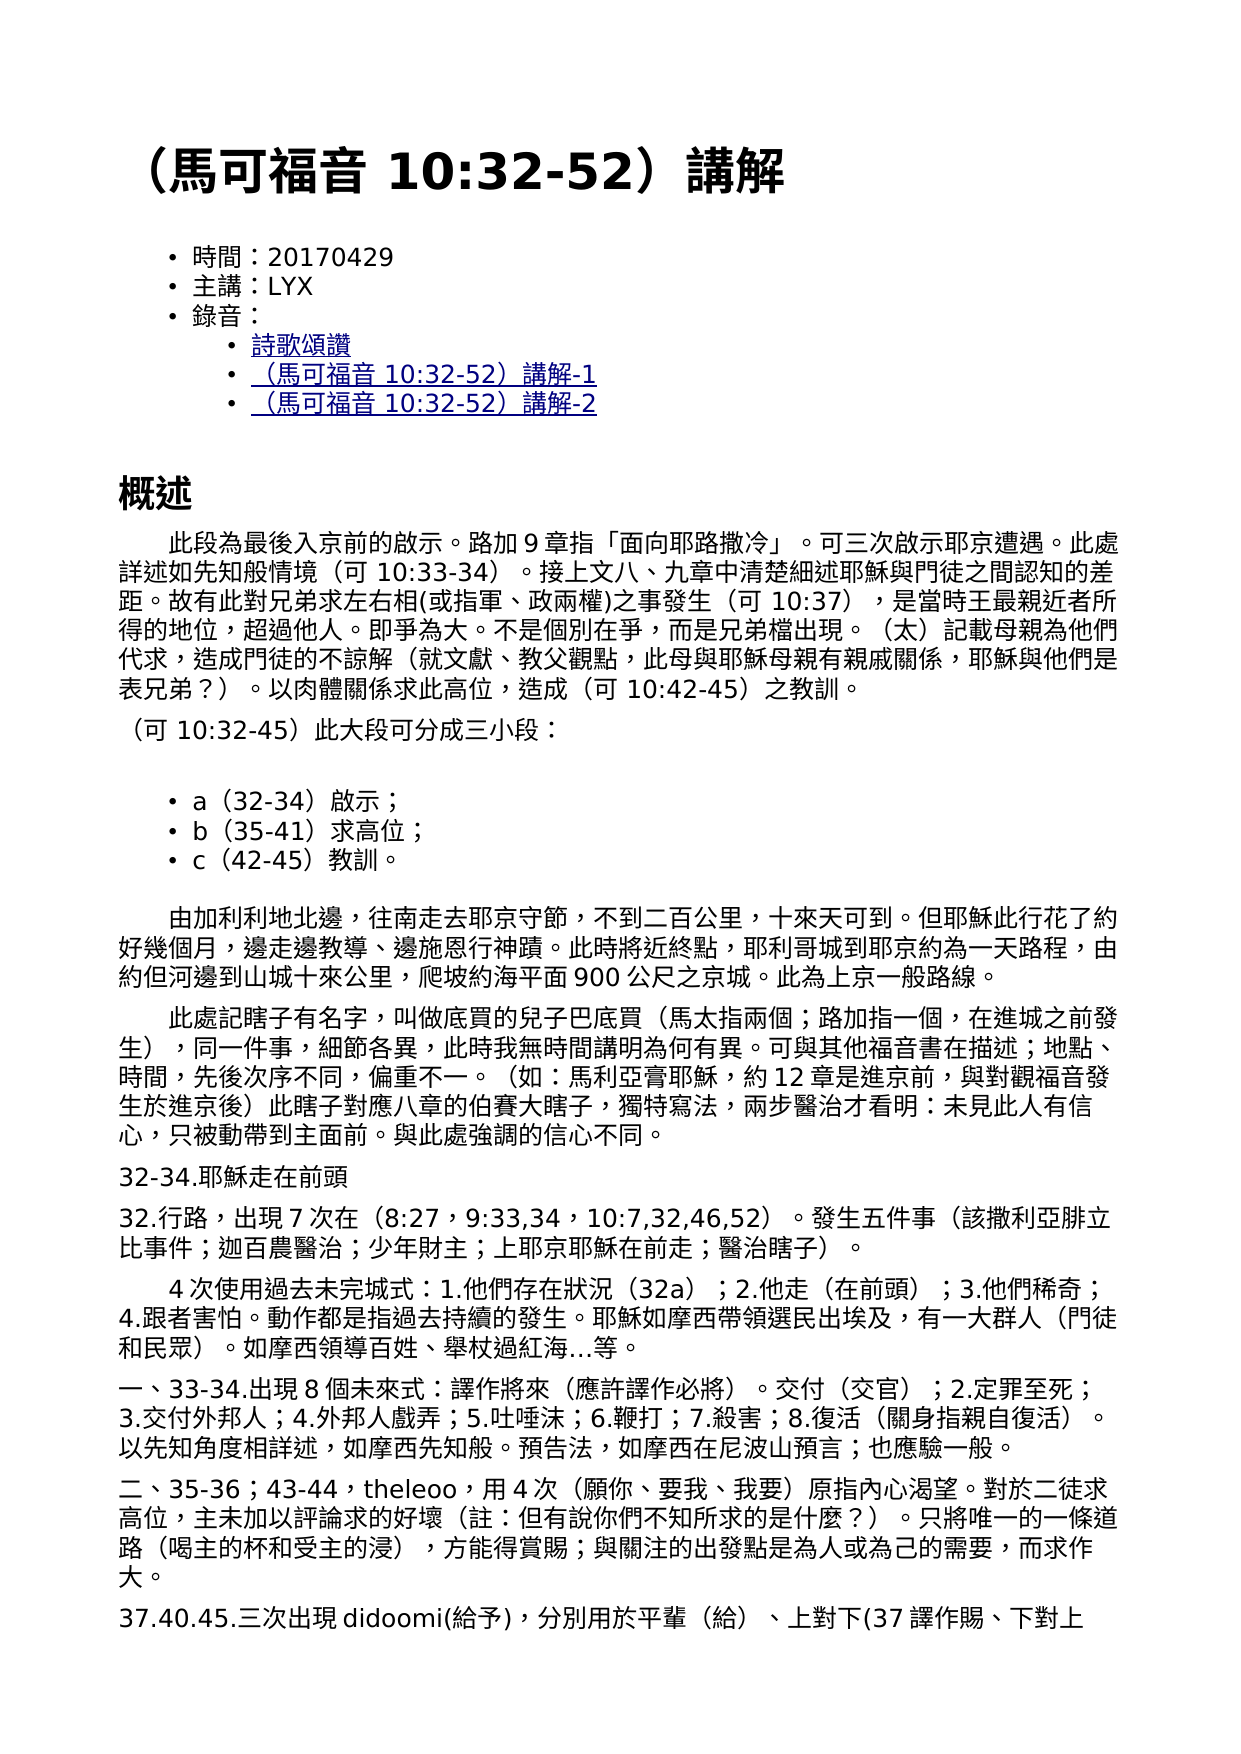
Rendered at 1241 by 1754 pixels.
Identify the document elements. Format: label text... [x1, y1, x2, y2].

list c（42-45）教訓。 [177, 846, 1122, 875]
list a（32-34）啟示； [177, 788, 1122, 817]
list b（35-41）求高位； [177, 817, 1122, 846]
text 一、33-34.出現8個未來式：譯作將來（應許譯作必將）。交付（交官）；2.定罪至死；3.交付外邦人；4.外邦人戲弄；5.吐唾沫；6.鞭打；7.殺害；8.復活（關身指親自復活）。以先知角度相詳述，如摩西先知般。預告法，如摩西在尼波山預言；也應驗一般。 [118, 1375, 1122, 1463]
subtitle 概述 [118, 473, 1122, 516]
subtitle （馬可福音 10:32-52）講解 [118, 143, 1122, 201]
list 時間：20170429 [177, 243, 1122, 272]
text （可 10:32-45）此大段可分成三小段： [118, 716, 1122, 746]
list 錄音： [177, 302, 1122, 331]
text 此段為最後入京前的啟示。路加9章指「面向耶路撒冷」。可三次啟示耶京遭遇。此處詳述如先知般情境（可 10:33-34）。接上文八、九章中清楚細述耶穌與門徒之間認知的差距。故有此對兄弟求左右相(或指軍、政兩權)之事發生（可 10:37），是當時王最親近者所得的地位，超過他人。即爭為大。不是個別在爭，而是兄弟檔出現。（太）記載母親為他們代求，造成門徒的不諒解（就文獻、教父觀點，此母與耶穌母親有親戚關係，耶穌與他們是表兄弟？）。以肉體關係求此高位，造成（可 10:42-45）之教訓。 [118, 529, 1122, 704]
list 詩歌頌讚 [236, 331, 1122, 360]
text 37.40.45.三次出現didoomi(給予)，分別用於平輩（給）、上對下(37譯作賜、下對上 [118, 1604, 1122, 1634]
text 32-34.耶穌走在前頭 [118, 1163, 1122, 1192]
text 由加利利地北邊，往南走去耶京守節，不到二百公里，十來天可到。但耶穌此行花了約好幾個月，邊走邊教導、邊施恩行神蹟。此時將近終點，耶利哥城到耶京約為一天路程，由約但河邊到山城十來公里，爬坡約海平面900公尺之京城。此為上京一般路線。 [118, 904, 1122, 992]
text 二、35-36；43-44，theleoo，用4次（願你、要我、我要）原指內心渴望。對於二徒求高位，主未加以評論求的好壞（註：但有說你們不知所求的是什麼？）。只將唯一的一條道路（喝主的杯和受主的浸），方能得賞賜；與關注的出發點是為人或為己的需要，而求作大。 [118, 1475, 1122, 1592]
text 32.行路，出現7次在（8:27，9:33,34，10:7,32,46,52）。發生五件事（該撒利亞腓立比事件；迦百農醫治；少年財主；上耶京耶穌在前走；醫治瞎子）。 [118, 1204, 1122, 1263]
text 此處記瞎子有名字，叫做底買的兒子巴底買（馬太指兩個；路加指一個，在進城之前發生），同一件事，細節各異，此時我無時間講明為何有異。可與其他福音書在描述；地點、時間，先後次序不同，偏重不一。（如：馬利亞膏耶穌，約12章是進京前，與對觀福音發生於進京後）此瞎子對應八章的伯賽大瞎子，獨特寫法，兩步醫治才看明：未見此人有信心，只被動帶到主面前。與此處強調的信心不同。 [118, 1004, 1122, 1150]
list （馬可福音 10:32-52）講解-1 [236, 360, 1122, 389]
list （馬可福音 10:32-52）講解-2 [236, 389, 1122, 418]
text 4次使用過去未完城式：1.他們存在狀況（32a）；2.他走（在前頭）；3.他們稀奇；4.跟者害怕。動作都是指過去持續的發生。耶穌如摩西帶領選民出埃及，有一大群人（門徒和民眾）。如摩西領導百姓、舉杖過紅海…等。 [118, 1275, 1122, 1363]
list 主講：LYX [177, 272, 1122, 302]
